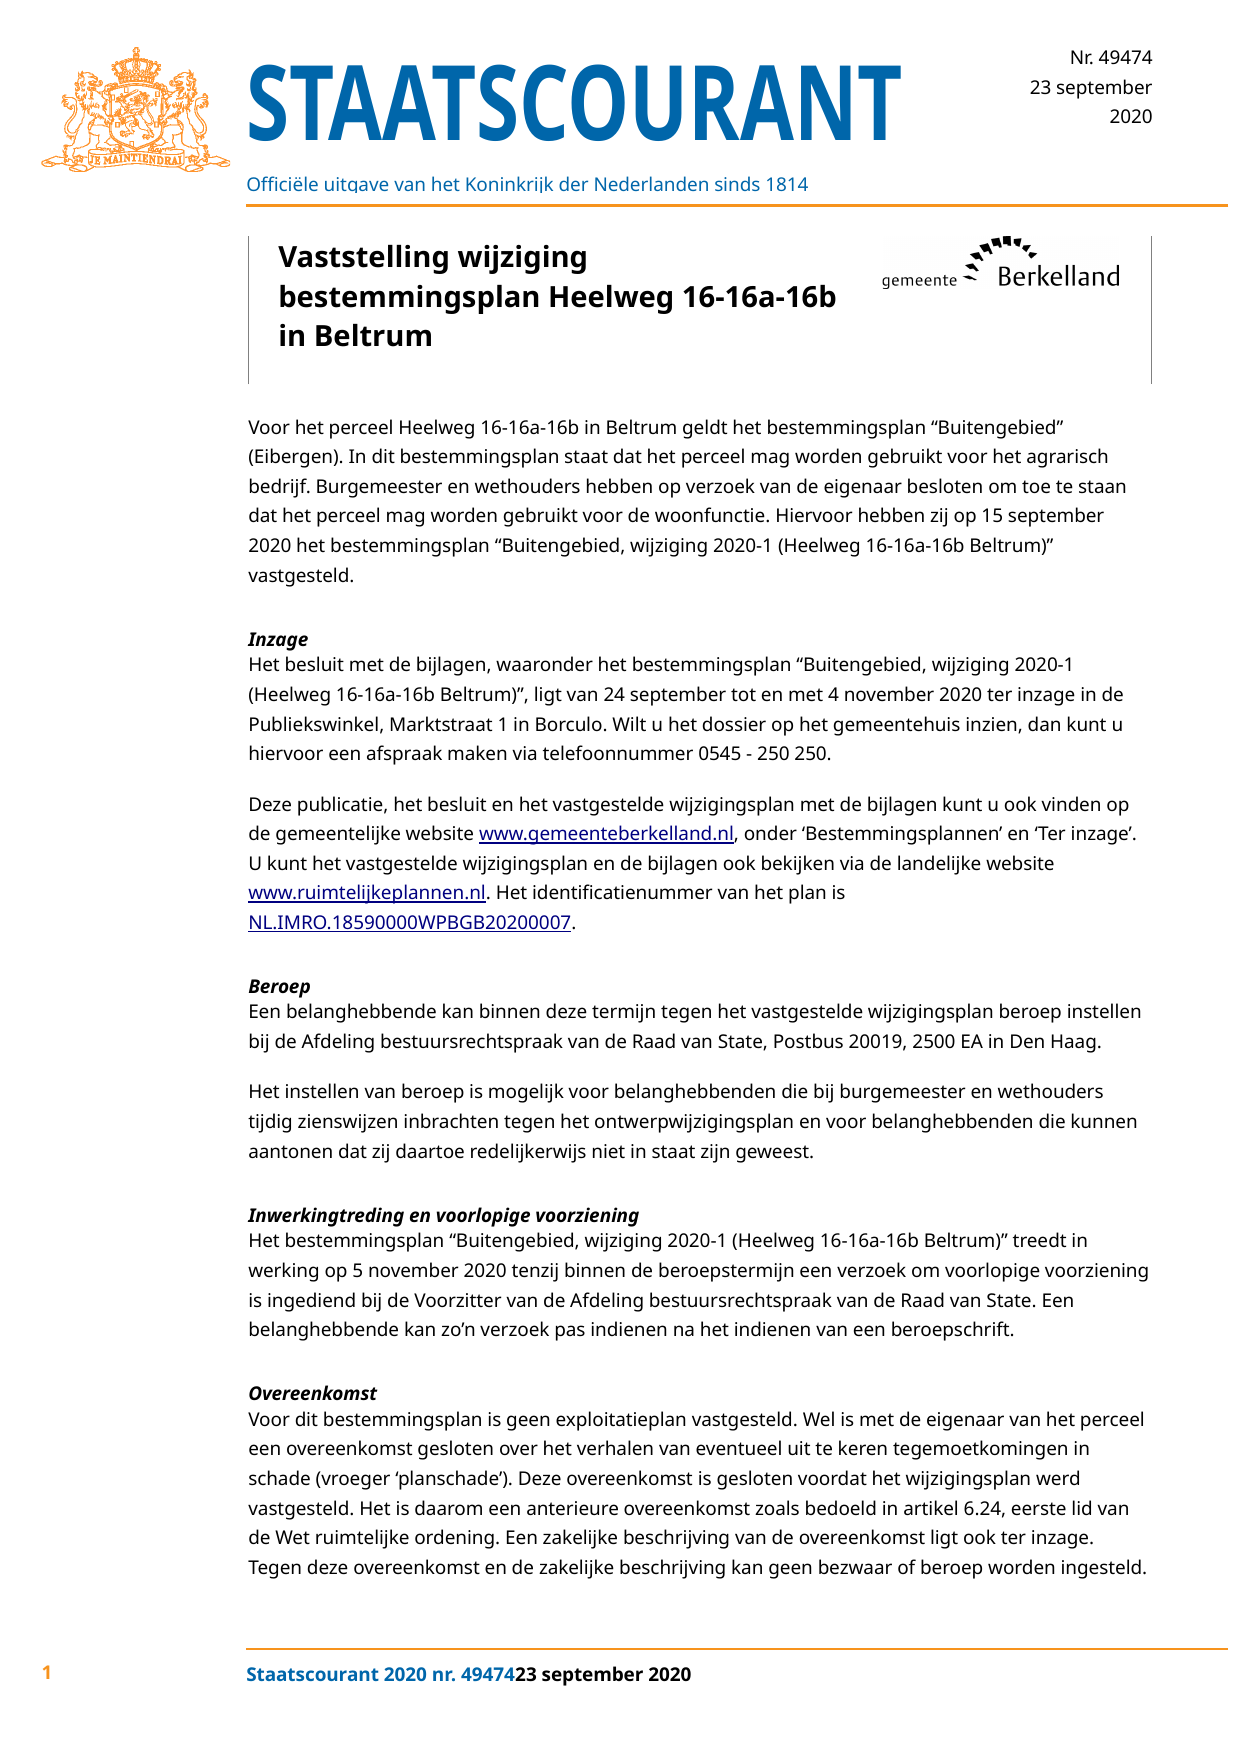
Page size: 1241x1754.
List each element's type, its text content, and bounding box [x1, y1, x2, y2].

text Deze publicatie, het besluit en het vastgestelde wijzigingsplan met de bijlagen kunt u ook vinden op de gemeentelijke website www.gemeenteberkelland.nl, onder ‘Bestemmingsplannen’ en ‘Ter inzage’. U kunt het vastgestelde wijzigingsplan en de bijlagen ook bekijken via de landelijke website www.ruimtelijkeplannen.nl. Het identificatienummer van het plan is NL.IMRO.18590000WPBGB20200007. [248, 791, 1152, 935]
text Voor het perceel Heelweg 16-16a-16b in Beltrum geldt het bestemmingsplan “Buitengebied” (Eibergen). In dit bestemmingsplan staat dat het perceel mag worden gebruikt voor het agrarisch bedrijf. Burgemeester en wethouders hebben op verzoek van de eigenaar besloten om toe te staan dat het perceel mag worden gebruikt voor de woonfunctie. Hiervoor hebben zij op 15 september 2020 het bestemmingsplan “Buitengebied, wijziging 2020-1 (Heelweg 16-16a-16b Beltrum)” vastgesteld. [248, 414, 1152, 588]
text Het instellen van beroep is mogelijk voor belanghebbenden die bij burgemeester en wethouders tijdig zienswijzen inbrachten tegen het ontwerpwijzigingsplan en voor belanghebbenden die kunnen aantonen dat zij daartoe redelijkerwijs niet in staat zijn geweest. [248, 1079, 1152, 1164]
picture [882, 236, 1119, 289]
text Voor dit bestemmingsplan is geen exploitatieplan vastgesteld. Wel is met de eigenaar van het perceel een overeenkomst gesloten over het verhalen van eventueel uit te keren tegemoetkomingen in schade (vroeger ‘planschade’). Deze overeenkomst is gesloten voordat het wijzigingsplan werd vastgesteld. Het is daarom een anterieure overeenkomst zoals bedoeld in artikel 6.24, eerste lid van de Wet ruimtelijke ordening. Een zakelijke beschrijving van de overeenkomst ligt ook ter inzage. Tegen deze overeenkomst en de zakelijke beschrijving kan geen bezwaar of beroep worden ingesteld. [248, 1406, 1152, 1580]
text Het besluit met de bijlagen, waaronder het bestemmingsplan “Buitengebied, wijziging 2020-1 (Heelweg 16-16a-16b Beltrum)”, ligt van 24 september tot en met 4 november 2020 ter inzage in de Publiekswinkel, Marktstraat 1 in Borculo. Wilt u het dossier op het gemeentehuis inzien, dan kunt u hiervoor een afspraak maken via telefoonnummer 0545 - 250 250. [248, 652, 1152, 766]
table_header [850, 236, 1151, 384]
table_header Vaststelling wijziging bestemmingsplan Heelweg 16-16a-16b in Beltrum [249, 236, 850, 384]
text Beroep [248, 973, 1152, 999]
picture [41, 47, 231, 172]
text Inzage [248, 626, 1152, 652]
text Een belanghebbende kan binnen deze termijn tegen het vastgestelde wijzigingsplan beroep instellen bij de Afdeling bestuursrechtspraak van de Raad van State, Postbus 20019, 2500 EA in Den Haag. [248, 999, 1152, 1054]
text Het bestemmingsplan “Buitengebied, wijziging 2020-1 (Heelweg 16-16a-16b Beltrum)” treedt in werking op 5 november 2020 tenzij binnen de beroepstermijn een verzoek om voorlopige voorziening is ingediend bij de Voorzitter van de Afdeling bestuursrechtspraak van de Raad van State. Een belanghebbende kan zo’n verzoek pas indienen na het indienen van een beroepschrift. [248, 1228, 1152, 1342]
text Inwerkingtreding en voorlopige voorziening [248, 1202, 1152, 1228]
text Overeenkomst [248, 1380, 1152, 1406]
